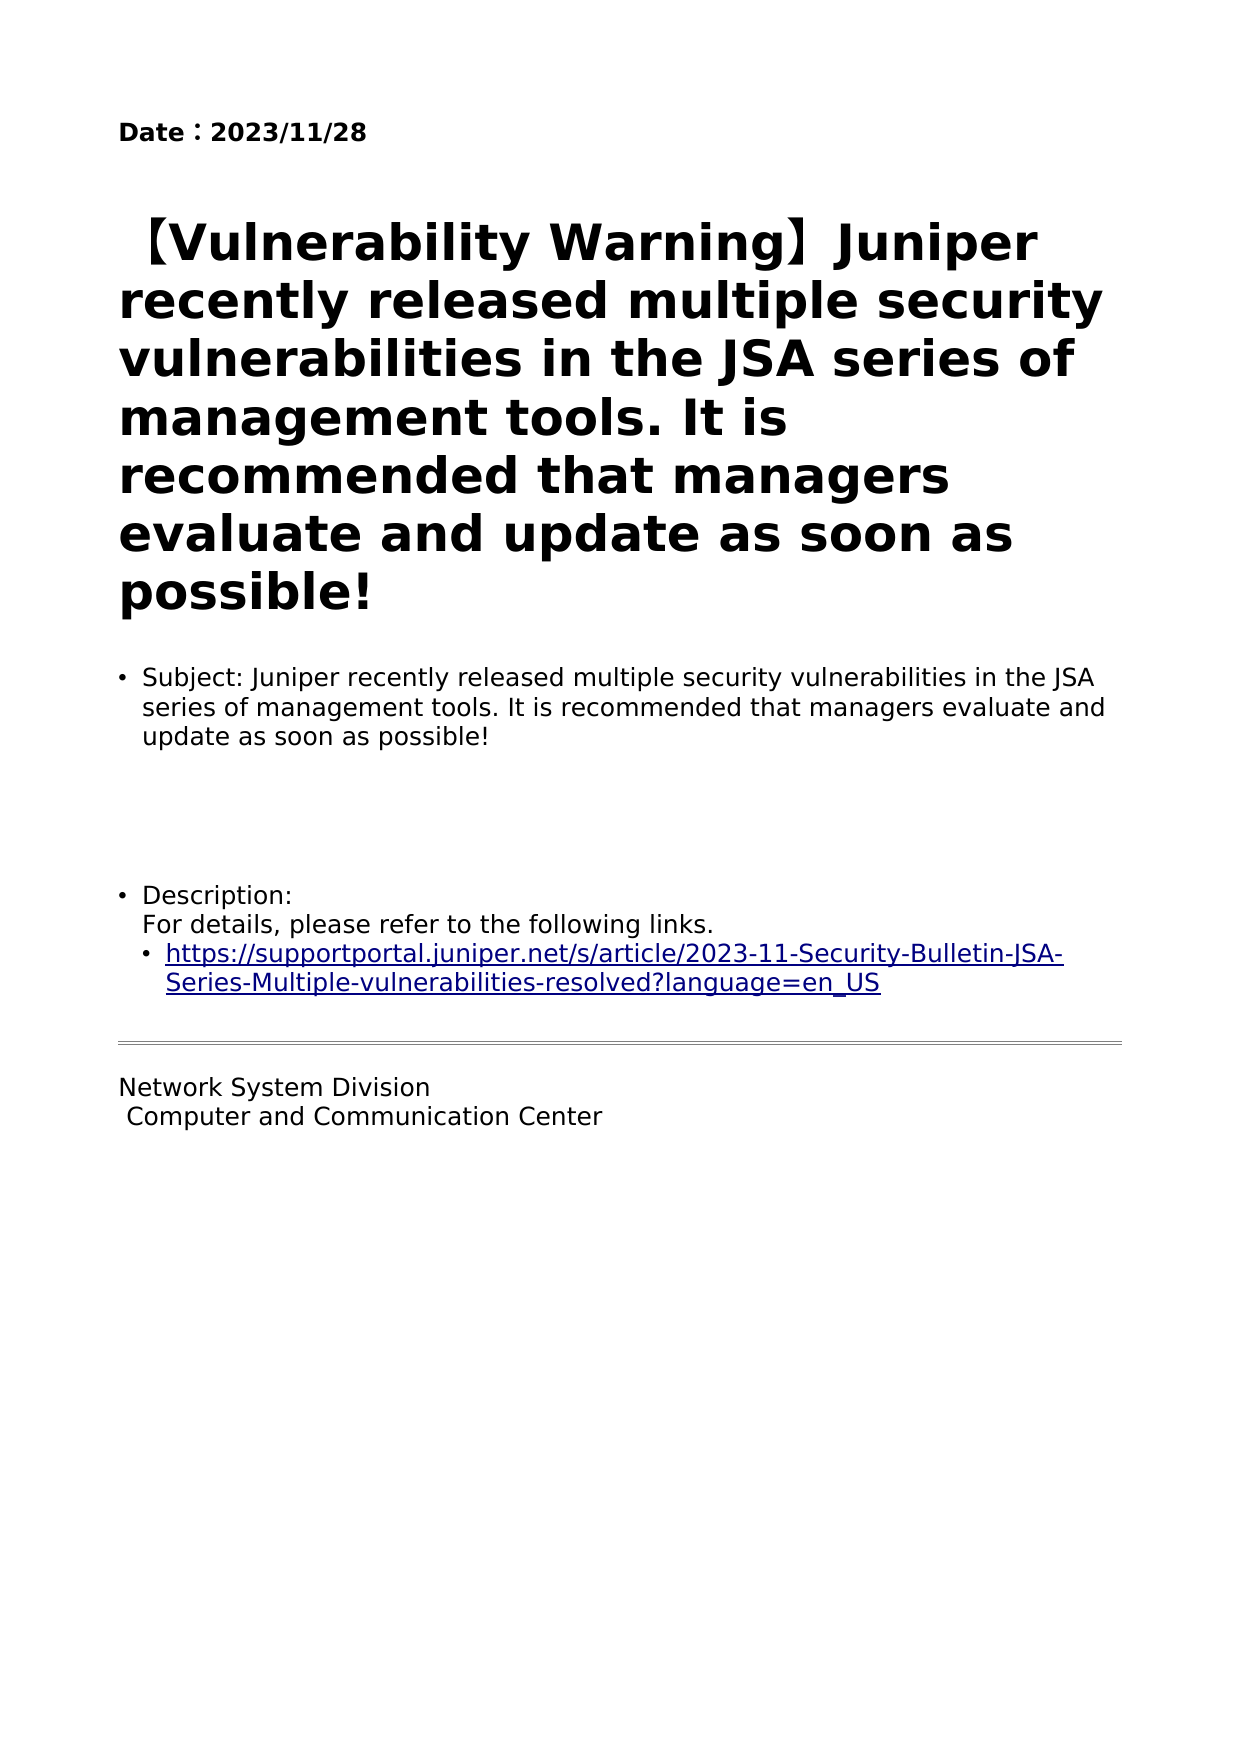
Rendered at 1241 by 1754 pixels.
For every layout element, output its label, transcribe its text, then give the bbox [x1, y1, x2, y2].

list Description: For details, please refer to the following links. [118, 881, 1122, 939]
subtitle 【Vulnerability Warning】Juniper recently released multiple security vulnerabilities in the JSA series of management tools. It is recommended that managers evaluate and update as soon as possible! [118, 214, 1122, 622]
list Subject: Juniper recently released multiple security vulnerabilities in the JSA series of management tools. It is recommended that managers evaluate and update as soon as possible! [118, 663, 1122, 751]
text Date：2023/11/28 [118, 118, 1122, 176]
list https://supportportal.juniper.net/s/article/2023-11-Security-Bulletin-JSA-Series-Multiple-vulnerabilities-resolved?language=en_US [142, 939, 1122, 997]
text Network System Division Computer and Communication Center [118, 1073, 1122, 1132]
